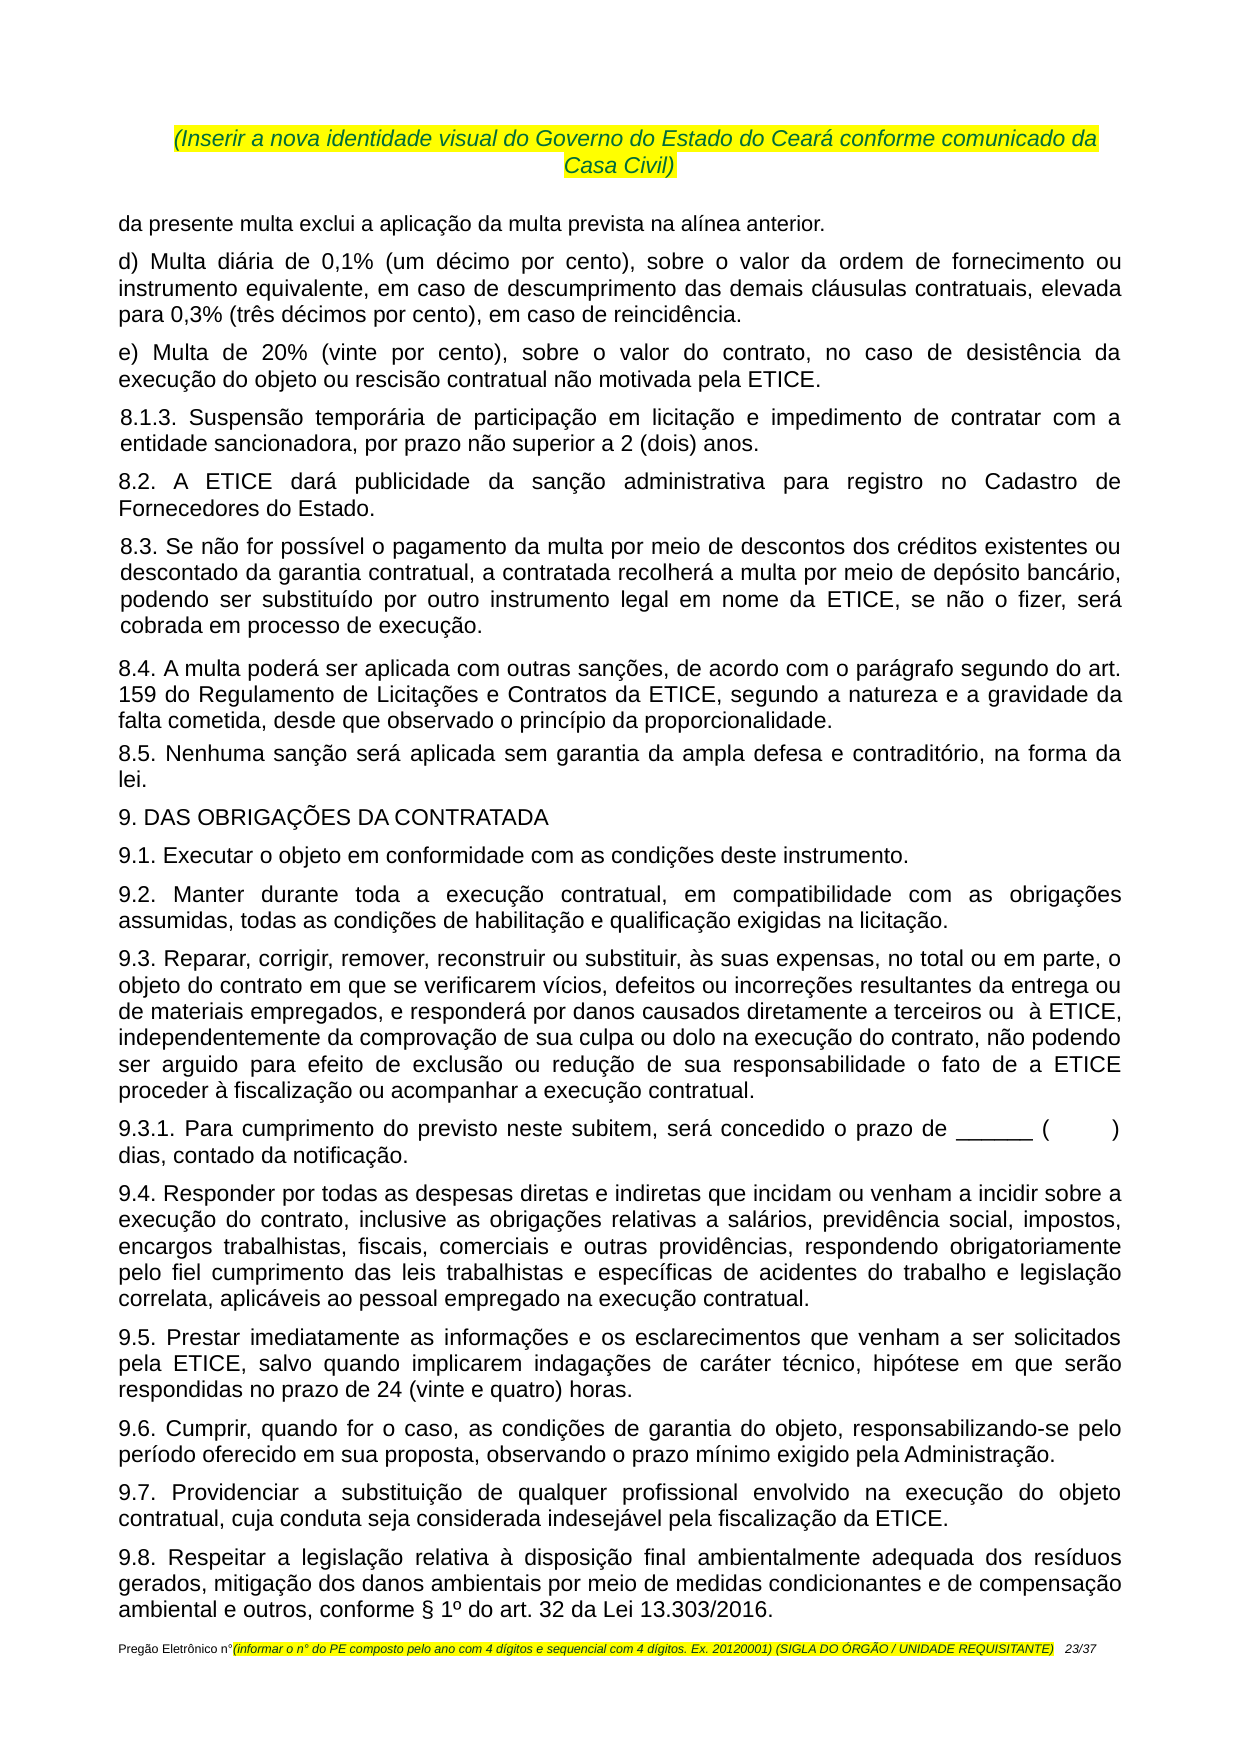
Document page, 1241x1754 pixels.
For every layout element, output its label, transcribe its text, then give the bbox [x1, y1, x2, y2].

text 9.3. Reparar, corrigir, remover, reconstruir ou substituir, às suas expensas, no total ou em parte, o objeto do contrato em que se verificarem vícios, defeitos ou incorreções resultantes da entrega ou de materiais empregados, e responderá por danos causados diretamente a terceiros ou à ETICE, independentemente da comprovação de sua culpa ou dolo na execução do contrato, não podendo ser arguido para efeito de exclusão ou redução de sua responsabilidade o fato de a ETICE proceder à fiscalização ou acompanhar a execução contratual. [118, 945, 1122, 1103]
text 9.1. Executar o objeto em conformidade com as condições deste instrumento. [118, 842, 1122, 869]
text 8.2. A ETICE dará publicidade da sanção administrativa para registro no Cadastro de Fornecedores do Estado. [118, 468, 1122, 521]
text 9.8. Respeitar a legislação relativa à disposição final ambientalmente adequada dos resíduos gerados, mitigação dos danos ambientais por meio de medidas condicionantes e de compensação ambiental e outros, conforme § 1º do art. 32 da Lei 13.303/2016. [118, 1544, 1122, 1623]
text 9.4. Responder por todas as despesas diretas e indiretas que incidam ou venham a incidir sobre a execução do contrato, inclusive as obrigações relativas a salários, previdência social, impostos, encargos trabalhistas, fiscais, comerciais e outras providências, respondendo obrigatoriamente pelo fiel cumprimento das leis trabalhistas e específicas de acidentes do trabalho e legislação correlata, aplicáveis ao pessoal empregado na execução contratual. [118, 1180, 1122, 1312]
text 8.3. Se não for possível o pagamento da multa por meio de descontos dos créditos existentes ou descontado da garantia contratual, a contratada recolherá a multa por meio de depósito bancário, podendo ser substituído por outro instrumento legal em nome da ETICE, se não o fizer, será cobrada em processo de execução. [120, 533, 1122, 638]
text d) Multa diária de 0,1% (um décimo por cento), sobre o valor da ordem de fornecimento ou instrumento equivalente, em caso de descumprimento das demais cláusulas contratuais, elevada para 0,3% (três décimos por cento), em caso de reincidência. [118, 248, 1122, 327]
text da presente multa exclui a aplicação da multa prevista na alínea anterior. [118, 211, 1122, 236]
text 9.6. Cumprir, quando for o caso, as condições de garantia do objeto, responsabilizando-se pelo período oferecido em sua proposta, observando o prazo mínimo exigido pela Administração. [118, 1414, 1122, 1467]
text 8.4. A multa poderá ser aplicada com outras sanções, de acordo com o parágrafo segundo do art. 159 do Regulamento de Licitações e Contratos da ETICE, segundo a natureza e a gravidade da falta cometida, desde que observado o princípio da proporcionalidade. [118, 655, 1122, 734]
text 9.5. Prestar imediatamente as informações e os esclarecimentos que venham a ser solicitados pela ETICE, salvo quando implicarem indagações de caráter técnico, hipótese em que serão respondidas no prazo de 24 (vinte e quatro) horas. [118, 1323, 1122, 1403]
text 9.3.1. Para cumprimento do previsto neste subitem, será concedido o prazo de ______ ( ) dias, contado da notificação. [118, 1115, 1122, 1168]
text 8.1.3. Suspensão temporária de participação em licitação e impedimento de contratar com a entidade sancionadora, por prazo não superior a 2 (dois) anos. [120, 404, 1122, 456]
text 8.5. Nenhuma sanção será aplicada sem garantia da ampla defesa e contraditório, na forma da lei. [118, 740, 1122, 792]
text 9.7. Providenciar a substituição de qualquer profissional envolvido na execução do objeto contratual, cuja conduta seja considerada indesejável pela fiscalização da ETICE. [118, 1479, 1122, 1532]
text 9. DAS OBRIGAÇÕES DA CONTRATADA [118, 804, 1122, 831]
text 9.2. Manter durante toda a execução contratual, em compatibilidade com as obrigações assumidas, todas as condições de habilitação e qualificação exigidas na licitação. [118, 881, 1122, 933]
text e) Multa de 20% (vinte por cento), sobre o valor do contrato, no caso de desistência da execução do objeto ou rescisão contratual não motivada pela ETICE. [118, 339, 1122, 392]
